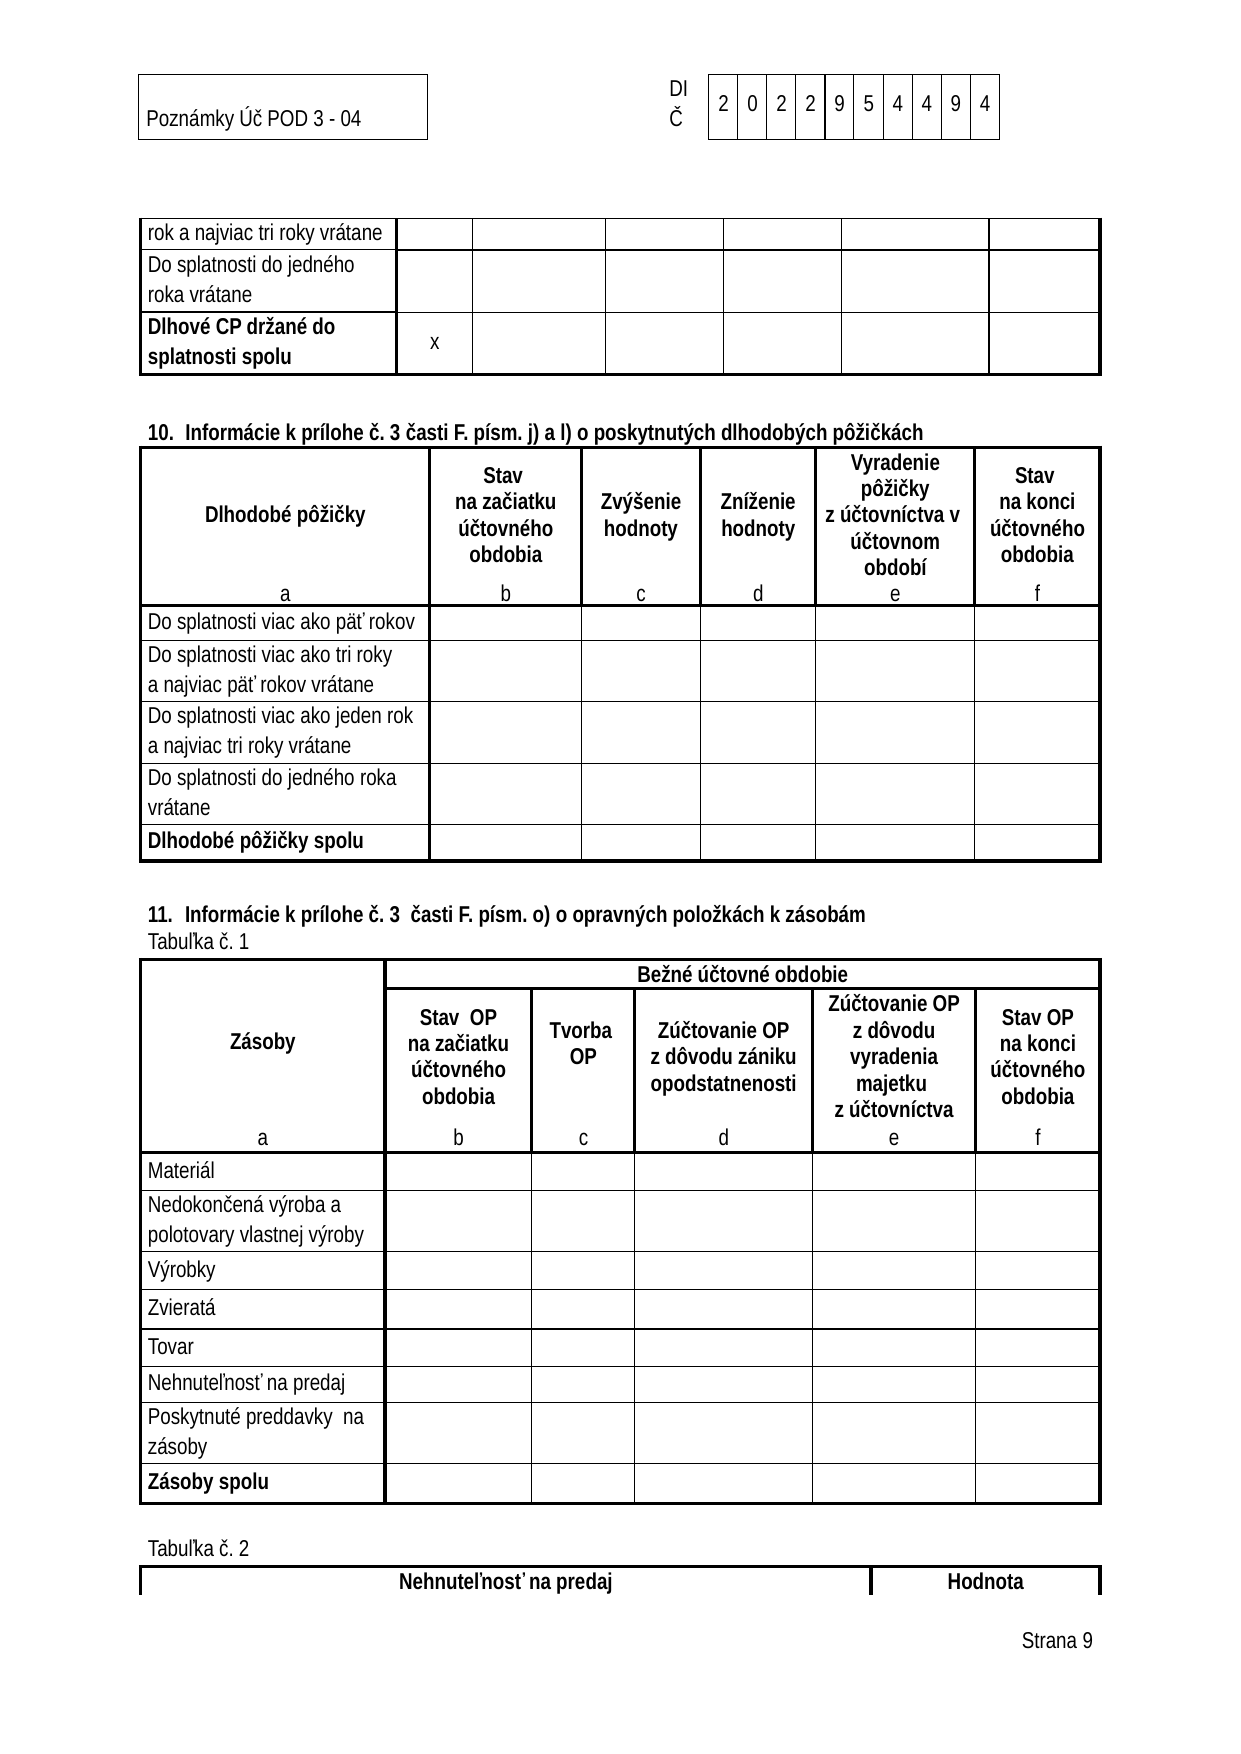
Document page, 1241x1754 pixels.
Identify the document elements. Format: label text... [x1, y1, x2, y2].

table_cell [473, 251, 605, 311]
table_cell [842, 251, 988, 311]
table_cell [975, 641, 1098, 701]
table_cell [701, 702, 815, 762]
table_cell [532, 1403, 634, 1463]
table_cell [582, 702, 700, 762]
table_cell [701, 641, 815, 701]
table_cell Dlhodobé pôžičky spolu [142, 825, 428, 859]
table_cell [975, 607, 1098, 639]
table_cell e [817, 580, 973, 604]
table_cell [990, 251, 1098, 311]
title Informácie k prílohe č. 3 časti F. písm. o) o opravných položkách k zásobám [148, 901, 1093, 928]
table_cell [387, 1330, 531, 1366]
table_cell [606, 251, 723, 311]
table_cell [976, 1403, 1098, 1463]
table_cell [975, 825, 1098, 859]
table_cell [431, 825, 581, 859]
table_cell [582, 607, 700, 639]
table_header Dlhodobé pôžičky [142, 449, 428, 580]
table_cell [816, 825, 974, 859]
table_cell [532, 1252, 634, 1289]
table_cell Zvieratá [142, 1290, 383, 1328]
table_cell Nedokončená výroba a polotovary vlastnej výroby [142, 1191, 383, 1251]
table_cell [976, 1367, 1098, 1402]
table_cell b [431, 580, 580, 604]
table_cell [842, 219, 988, 249]
table_cell rok a najviac tri roky vrátane [142, 219, 395, 249]
table_cell [976, 1290, 1098, 1328]
table_cell Dlhové CP držané do splatnosti spolu [142, 313, 395, 373]
table_cell [606, 219, 723, 249]
table_cell [816, 607, 974, 639]
table_cell [387, 1464, 531, 1502]
table_cell [635, 1367, 812, 1402]
table_cell [431, 702, 581, 762]
table_cell [387, 1290, 531, 1328]
table_cell [975, 702, 1098, 762]
table_cell x [398, 313, 472, 373]
table_cell [582, 641, 700, 701]
table_cell [532, 1191, 634, 1251]
table_cell [842, 313, 988, 373]
table_cell Do splatnosti do jedného roka vrátane [142, 764, 428, 824]
table_cell [813, 1154, 975, 1189]
table_cell [975, 764, 1098, 824]
table_cell Do splatnosti do jedného roka vrátane [142, 250, 395, 311]
table_cell [532, 1154, 634, 1189]
table_cell [813, 1367, 975, 1402]
table_cell Tovar [142, 1330, 383, 1366]
table_cell [990, 219, 1098, 249]
table_cell [532, 1290, 634, 1328]
table_cell [431, 641, 581, 701]
table_cell [582, 764, 700, 824]
table_cell Do splatnosti viac ako jeden rok a najviac tri roky vrátane [142, 702, 428, 762]
table_cell d [636, 1122, 811, 1151]
table_cell [582, 825, 700, 859]
table_header Stav na začiatku účtovného obdobia [431, 449, 580, 580]
table_cell c [533, 1122, 633, 1151]
table_cell Stav OP na začiatku účtovného obdobia [387, 990, 530, 1122]
table_cell [387, 1252, 531, 1289]
table_cell [701, 764, 815, 824]
table_header Hodnota [873, 1568, 1098, 1594]
table_header Zásoby [142, 961, 383, 1122]
table_cell Zásoby spolu [142, 1464, 383, 1502]
table_cell [976, 1252, 1098, 1289]
table_header Nehnuteľnosť na predaj [142, 1568, 869, 1594]
table_cell [532, 1464, 634, 1502]
table_cell [813, 1290, 975, 1328]
table_cell Nehnuteľnosť na predaj [142, 1367, 383, 1402]
table_cell Stav OP na konci účtovného obdobia [977, 990, 1098, 1122]
table_header Vyradenie pôžičky z účtovníctva v účtovnom období [817, 449, 973, 580]
table_header Stav na konci účtovného obdobia [976, 449, 1098, 580]
table_cell [816, 764, 974, 824]
table_cell Tvorba OP [533, 990, 633, 1122]
table_header Zníženie hodnoty [702, 449, 814, 580]
table_cell b [387, 1122, 530, 1151]
table_cell a [142, 580, 428, 604]
table_cell Materiál [142, 1154, 383, 1189]
table_cell [635, 1191, 812, 1251]
table_header Bežné účtovné obdobie [387, 961, 1098, 987]
table_cell [976, 1464, 1098, 1502]
table_cell [473, 219, 605, 249]
table_cell d [702, 580, 814, 604]
table_cell Do splatnosti viac ako tri roky a najviac päť rokov vrátane [142, 641, 428, 701]
table_cell e [814, 1122, 974, 1151]
table_cell Do splatnosti viac ako päť rokov [142, 607, 428, 639]
table_cell Poskytnuté preddavky na zásoby [142, 1403, 383, 1463]
table_cell [635, 1252, 812, 1289]
table_cell [635, 1290, 812, 1328]
table_cell [990, 313, 1098, 373]
table_cell [724, 251, 841, 311]
table_cell [813, 1330, 975, 1366]
table_cell [816, 702, 974, 762]
table_cell [635, 1403, 812, 1463]
table_cell [813, 1252, 975, 1289]
table_cell [976, 1191, 1098, 1251]
table_cell Výrobky [142, 1252, 383, 1289]
table_cell [976, 1330, 1098, 1366]
table_cell [724, 313, 841, 373]
table_cell [532, 1330, 634, 1366]
table_cell c [583, 580, 699, 604]
table_cell [701, 607, 815, 639]
table_cell [387, 1154, 531, 1189]
table_cell [387, 1403, 531, 1463]
table_cell Zúčtovanie OP z dôvodu vyradenia majetku z účtovníctva [814, 990, 974, 1122]
table_cell [398, 251, 472, 311]
table_header Zvýšenie hodnoty [583, 449, 699, 580]
title Informácie k prílohe č. 3 časti F. písm. j) a l) o poskytnutých dlhodobých pôžičkách [148, 419, 1093, 446]
table_cell [387, 1191, 531, 1251]
table_cell [635, 1464, 812, 1502]
table_cell [635, 1330, 812, 1366]
table_cell [473, 313, 605, 373]
text Tabuľka č. 2 [148, 1535, 1093, 1561]
table_cell [532, 1367, 634, 1402]
table_cell f [977, 1122, 1098, 1151]
table_cell [701, 825, 815, 859]
table_cell Zúčtovanie OP z dôvodu zániku opodstatnenosti [636, 990, 811, 1122]
text Tabuľka č. 1 [148, 928, 1093, 954]
table_cell [724, 219, 841, 249]
table_cell [431, 764, 581, 824]
table_cell a [142, 1122, 383, 1151]
table_cell [431, 607, 581, 639]
table_cell [816, 641, 974, 701]
table_cell f [976, 580, 1098, 604]
table_cell [813, 1403, 975, 1463]
table_cell [976, 1154, 1098, 1189]
table_cell [635, 1154, 812, 1189]
table_cell [387, 1367, 531, 1402]
table_cell [813, 1464, 975, 1502]
table_cell [606, 313, 723, 373]
table_cell [813, 1191, 975, 1251]
table_cell [398, 219, 472, 249]
